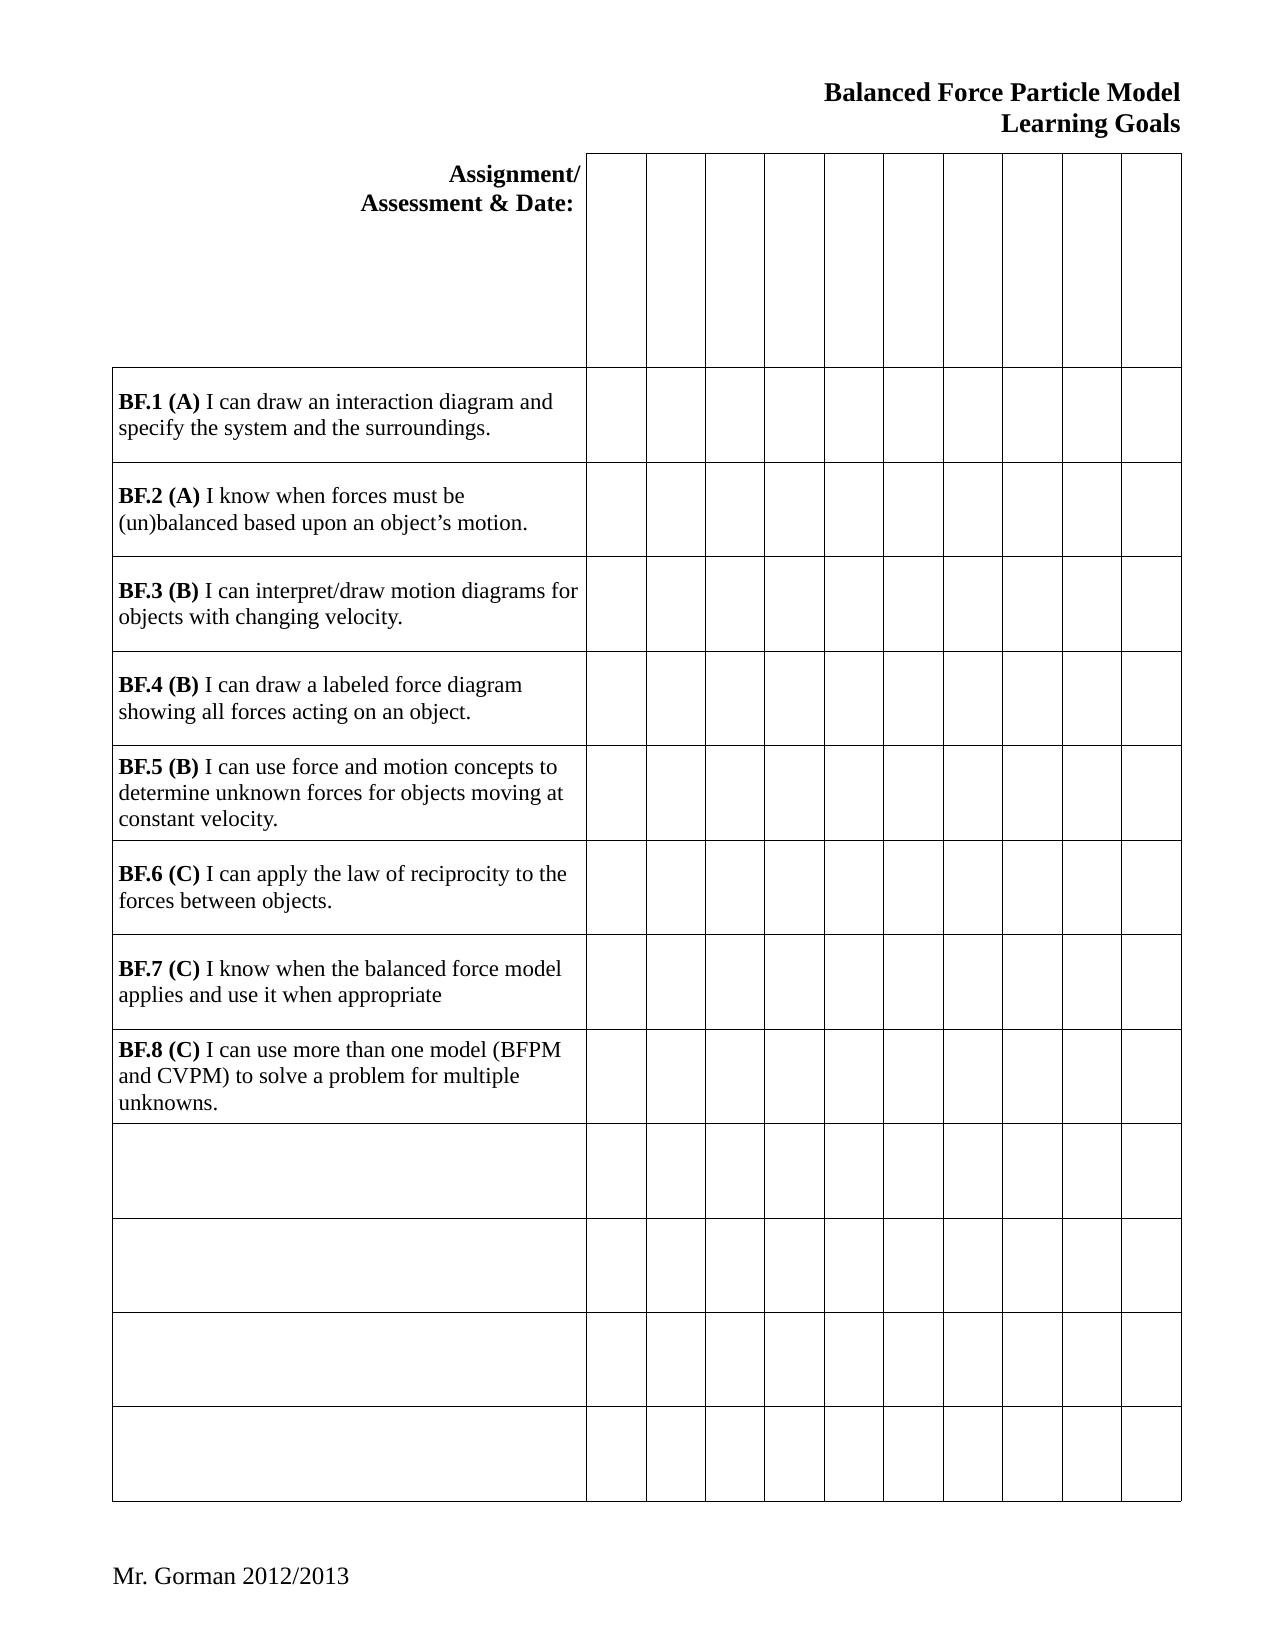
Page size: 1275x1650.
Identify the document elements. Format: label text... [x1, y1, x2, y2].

table_header [944, 154, 1002, 367]
table_cell [825, 1407, 883, 1501]
text Learning Goals [112, 108, 1181, 139]
table_cell [706, 1407, 764, 1501]
table_cell BF.1 (A) I can draw an interaction diagram and specify the system and the surroundings. [113, 368, 586, 462]
table_cell [647, 935, 705, 1028]
table_cell [825, 746, 883, 839]
table_cell [765, 652, 824, 745]
table_cell [706, 746, 764, 839]
table_cell [647, 1313, 705, 1406]
table_cell [706, 368, 764, 462]
table_cell [1003, 1313, 1062, 1406]
table_cell [647, 463, 705, 556]
table_cell [647, 841, 705, 934]
table_cell [587, 368, 646, 462]
table_cell [944, 652, 1002, 745]
table_cell [587, 1030, 646, 1123]
table_cell [825, 841, 883, 934]
table_cell [765, 463, 824, 556]
table_header [647, 154, 705, 367]
table_cell [113, 1124, 586, 1217]
table_header [1122, 154, 1181, 367]
table_cell [1122, 1407, 1181, 1501]
table_cell [113, 1219, 586, 1312]
table_cell [587, 1407, 646, 1501]
table_cell [884, 1313, 943, 1406]
table_cell [944, 1219, 1002, 1312]
table_cell [647, 746, 705, 839]
table_cell [1003, 368, 1062, 462]
table_cell [1063, 1313, 1121, 1406]
table_cell [1003, 841, 1062, 934]
table_cell [647, 1407, 705, 1501]
text Balanced Force Particle Model [112, 76, 1181, 108]
table_header [765, 154, 824, 367]
table_cell [1063, 557, 1121, 651]
table_cell [1063, 935, 1121, 1028]
table_cell [706, 1313, 764, 1406]
table_header [1063, 154, 1121, 367]
table_cell [1003, 1124, 1062, 1217]
table_cell [1003, 1219, 1062, 1312]
table_cell [1003, 1030, 1062, 1123]
table_cell [647, 652, 705, 745]
table_cell [825, 935, 883, 1028]
table_cell [1063, 1030, 1121, 1123]
table_cell [825, 463, 883, 556]
table_cell [647, 1219, 705, 1312]
table_cell [587, 1124, 646, 1217]
table_cell [1063, 652, 1121, 745]
table_cell [765, 368, 824, 462]
table_header [884, 154, 943, 367]
table_cell [706, 557, 764, 651]
table_cell [1122, 1124, 1181, 1217]
table_cell [884, 1124, 943, 1217]
table_cell [706, 841, 764, 934]
table_cell [884, 1407, 943, 1501]
table_cell [1063, 463, 1121, 556]
table_cell [587, 1219, 646, 1312]
table_cell [765, 935, 824, 1028]
table_cell [587, 463, 646, 556]
table_cell [825, 1313, 883, 1406]
table_cell [1122, 1030, 1181, 1123]
table_cell [944, 1124, 1002, 1217]
table_cell [706, 1124, 764, 1217]
table_cell [1122, 368, 1181, 462]
table_cell [825, 652, 883, 745]
table_cell [944, 368, 1002, 462]
table_cell [647, 1124, 705, 1217]
table_cell [825, 557, 883, 651]
table_cell [587, 746, 646, 839]
table_cell [944, 841, 1002, 934]
table_cell [765, 1407, 824, 1501]
table_cell [587, 1313, 646, 1406]
table_cell [113, 1313, 586, 1406]
table_header [825, 154, 883, 367]
table_cell [884, 652, 943, 745]
table_cell BF.3 (B) I can interpret/draw motion diagrams for objects with changing velocity. [113, 557, 586, 651]
table_cell [1003, 746, 1062, 839]
table_cell [765, 841, 824, 934]
table_cell [1063, 1407, 1121, 1501]
table_cell [706, 1030, 764, 1123]
table_cell [884, 463, 943, 556]
table_cell [587, 935, 646, 1028]
table_cell [706, 935, 764, 1028]
table_cell [587, 557, 646, 651]
table_cell [765, 1030, 824, 1123]
table_cell [884, 557, 943, 651]
table_cell [765, 746, 824, 839]
table_cell [944, 557, 1002, 651]
table_cell [825, 1124, 883, 1217]
table_cell [1122, 557, 1181, 651]
table_cell [1063, 1124, 1121, 1217]
table_header [587, 154, 646, 367]
table_cell [706, 463, 764, 556]
table_cell [1122, 1219, 1181, 1312]
table_cell [587, 652, 646, 745]
table_cell [944, 1313, 1002, 1406]
table_cell [1003, 463, 1062, 556]
table_cell [1122, 841, 1181, 934]
table_cell [884, 1219, 943, 1312]
table_cell [647, 368, 705, 462]
table_cell [706, 652, 764, 745]
table_cell [1063, 368, 1121, 462]
table_cell [825, 368, 883, 462]
table_cell [1122, 1313, 1181, 1406]
table_cell [1003, 935, 1062, 1028]
table_header [1003, 154, 1062, 367]
table_cell [765, 557, 824, 651]
table_cell [1122, 652, 1181, 745]
table_cell [825, 1030, 883, 1123]
table_cell [765, 1124, 824, 1217]
table_cell [1003, 557, 1062, 651]
table_cell [1063, 841, 1121, 934]
table_cell [884, 368, 943, 462]
table_cell BF.7 (C) I know when the balanced force model applies and use it when appropriate [113, 935, 586, 1028]
table_cell BF.2 (A) I know when forces must be (un)balanced based upon an object’s motion. [113, 463, 586, 556]
table_header Assignment/ Assessment & Date: [113, 153, 586, 367]
table_cell [884, 841, 943, 934]
table_cell [944, 1407, 1002, 1501]
table_cell [1122, 746, 1181, 839]
table_cell [944, 746, 1002, 839]
table_cell [1063, 746, 1121, 839]
table_cell [1003, 652, 1062, 745]
table_cell [1063, 1219, 1121, 1312]
table_cell [647, 1030, 705, 1123]
table_cell [113, 1407, 586, 1501]
table_cell [884, 935, 943, 1028]
table_cell [884, 1030, 943, 1123]
table_cell BF.5 (B) I can use force and motion concepts to determine unknown forces for objects moving at constant velocity. [113, 746, 586, 839]
table_cell [765, 1313, 824, 1406]
table_cell [944, 463, 1002, 556]
table_cell [944, 935, 1002, 1028]
table_cell BF.6 (C) I can apply the law of reciprocity to the forces between objects. [113, 841, 586, 934]
table_cell [1003, 1407, 1062, 1501]
table_cell [587, 841, 646, 934]
table_cell [1122, 463, 1181, 556]
table_cell [944, 1030, 1002, 1123]
table_cell [706, 1219, 764, 1312]
table_cell [647, 557, 705, 651]
table_cell [1122, 935, 1181, 1028]
table_cell BF.4 (B) I can draw a labeled force diagram showing all forces acting on an object. [113, 652, 586, 745]
table_cell BF.8 (C) I can use more than one model (BFPM and CVPM) to solve a problem for multiple unknowns. [113, 1030, 586, 1123]
table_header [706, 154, 764, 367]
table_cell [825, 1219, 883, 1312]
table_cell [884, 746, 943, 839]
table_cell [765, 1219, 824, 1312]
